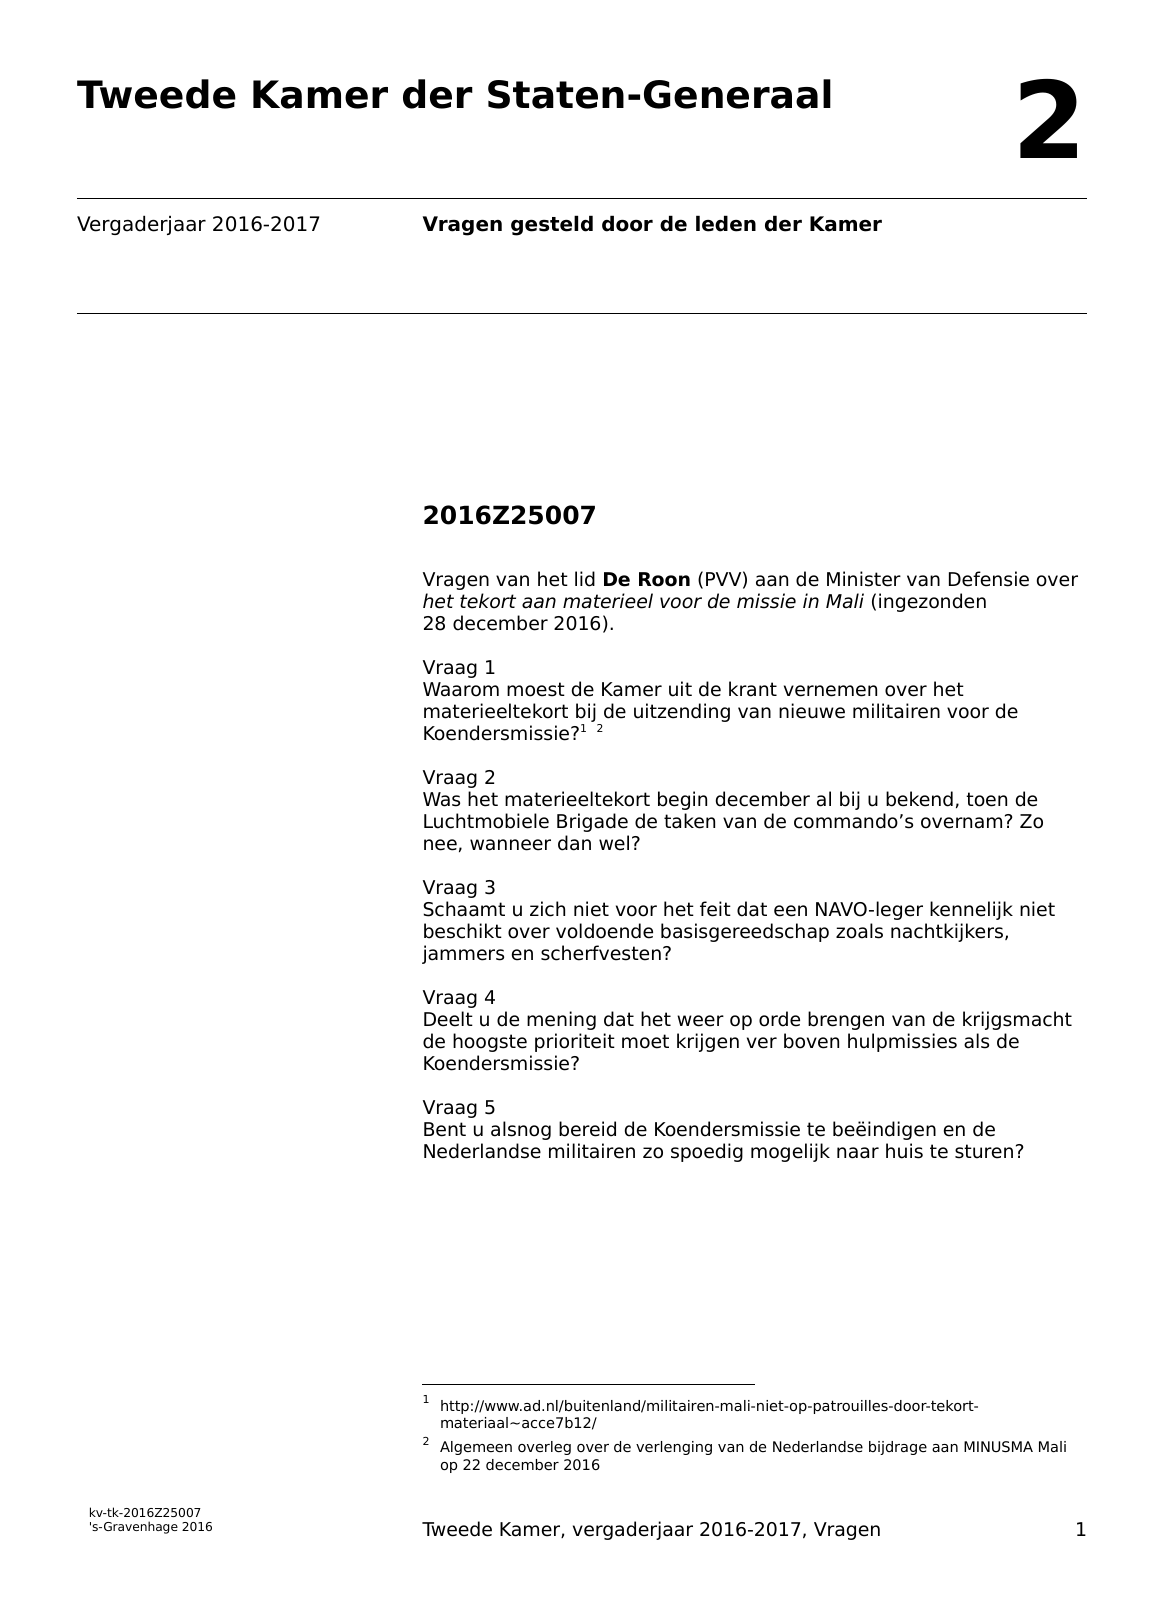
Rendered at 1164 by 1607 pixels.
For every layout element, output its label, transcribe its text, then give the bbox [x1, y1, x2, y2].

text Was het materieeltekort begin december al bij u bekend, toen de Luchtmobiele Brigade de taken van de commando’s overnam? Zo nee, wanneer dan wel? [422, 789, 1087, 855]
text 2016Z25007 [422, 501, 1087, 531]
text Vraag 2 [422, 767, 1087, 789]
text Schaamt u zich niet voor het feit dat een NAVO-leger kennelijk niet beschikt over voldoende basisgereedschap zoals nachtkijkers, jammers en scherfvesten? [422, 899, 1087, 965]
table_header Tweede Kamer der Staten-Generaal [77, 59, 886, 198]
table_cell Vergaderjaar 2016-2017 [77, 199, 422, 313]
table_cell Vragen gesteld door de leden der Kamer [422, 199, 1087, 313]
text Deelt u de mening dat het weer op orde brengen van de krijgsmacht de hoogste prioriteit moet krijgen ver boven hulpmissies als de Koendersmissie? [422, 1009, 1087, 1075]
text Bent u alsnog bereid de Koendersmissie te beëindigen en de Nederlandse militairen zo spoedig mogelijk naar huis te sturen? [422, 1119, 1087, 1163]
text Vraag 4 [422, 987, 1087, 1009]
text Algemeen overleg over de verlenging van de Nederlandse bijdrage aan MINUSMA Mali op 22 december 2016 [422, 1435, 1087, 1474]
text kv-tk-2016Z25007 [88, 1506, 323, 1520]
text Vraag 3 [422, 877, 1087, 899]
text 's-Gravenhage 2016 [88, 1520, 323, 1534]
text Waarom moest de Kamer uit de krant vernemen over het materieeltekort bij de uitzending van nieuwe militairen voor de Koendersmissie? [422, 679, 1087, 745]
text Vraag 1 [422, 657, 1087, 679]
text Vragen van het lid De Roon (PVV) aan de Minister van Defensie over het tekort aan materieel voor de missie in Mali (ingezonden 28 december 2016). [422, 569, 1087, 635]
text Vraag 5 [422, 1097, 1087, 1119]
table_header 2 [886, 59, 1087, 198]
text http://www.ad.nl/buitenland/militairen-mali-niet-op-patrouilles-door-tekort-materiaal~acce7b12/ [422, 1393, 1087, 1432]
